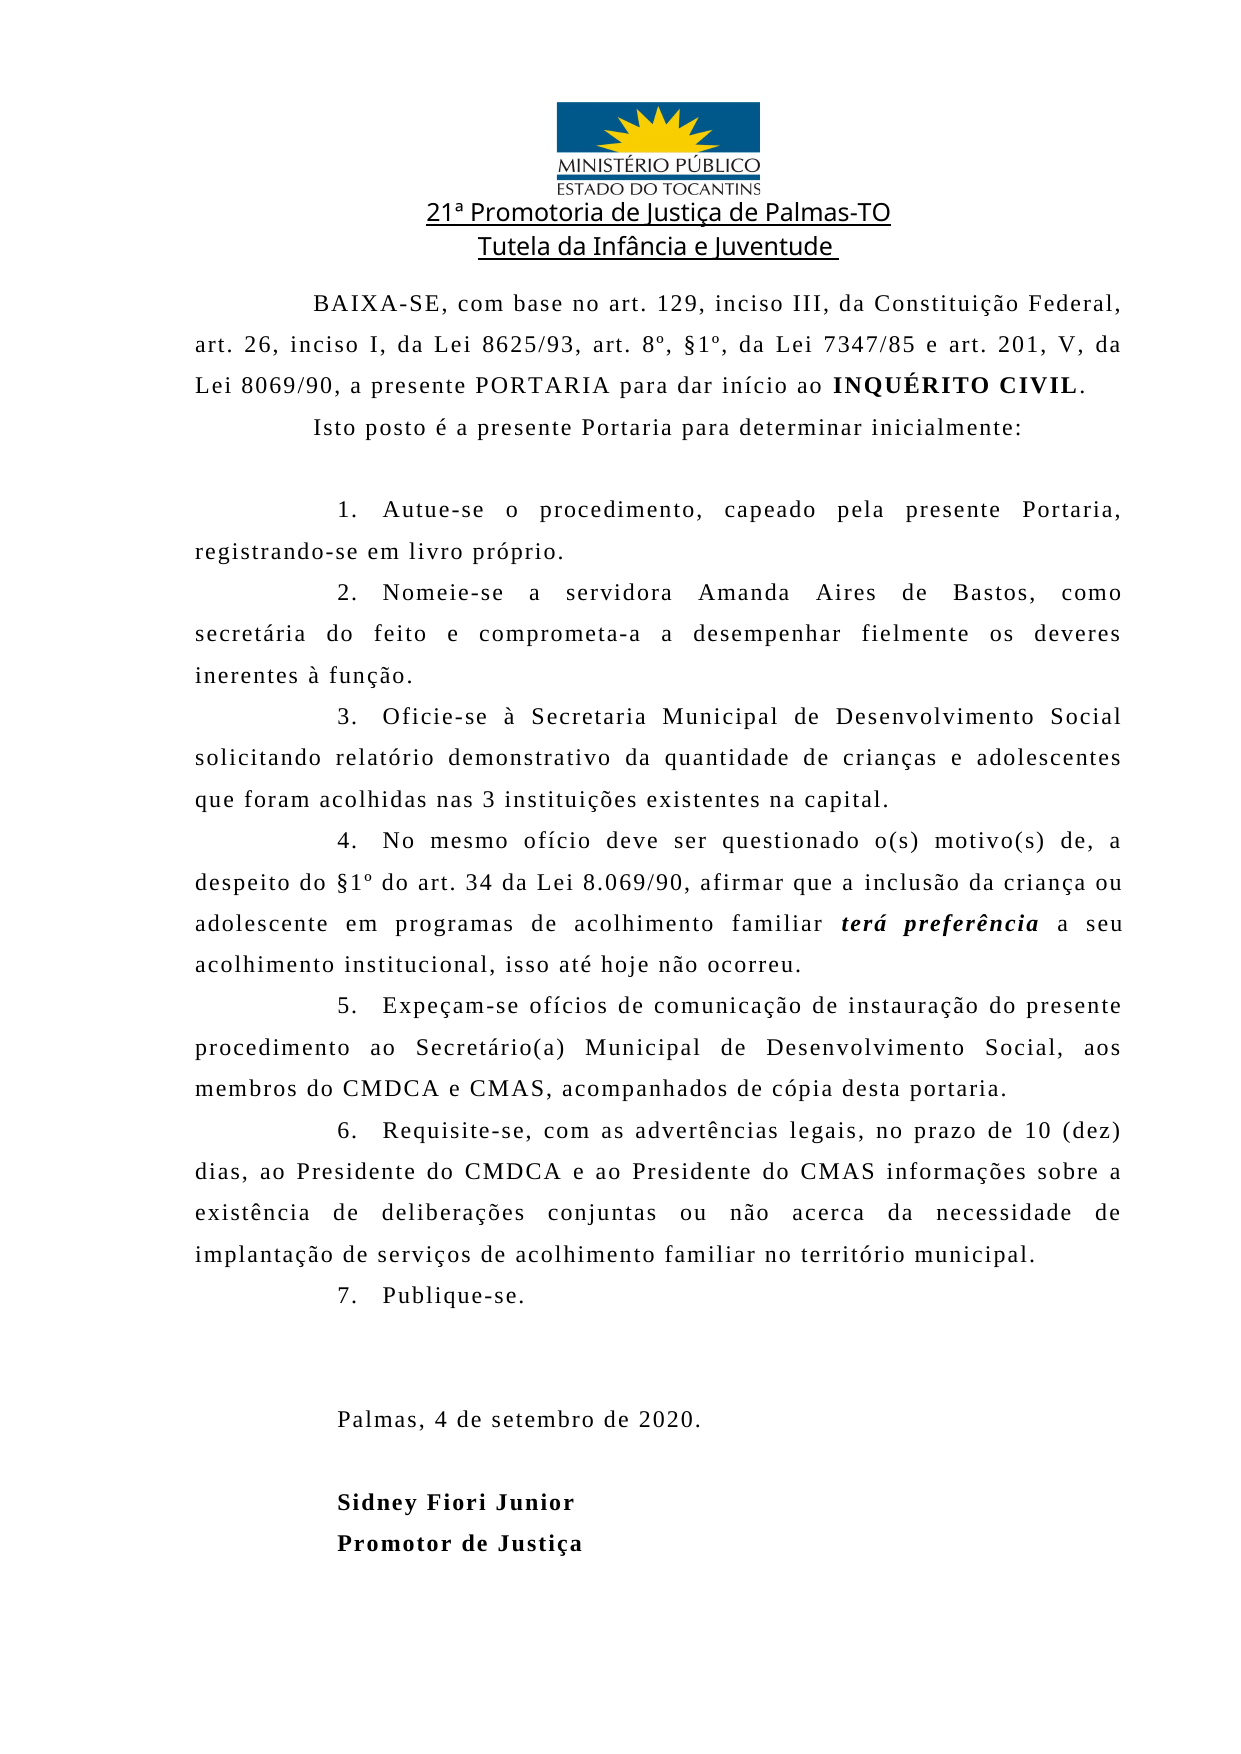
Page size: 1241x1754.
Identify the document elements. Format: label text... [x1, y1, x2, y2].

picture [556, 102, 761, 195]
text Isto posto é a presente Portaria para determinar inicialmente: [195, 413, 1122, 440]
text Promotor de Justiça [195, 1529, 1122, 1557]
list Oficie-se à Secretaria Municipal de Desenvolvimento Social solicitando relatório demonstrativo da quantidade de crianças e adolescentes que foram acolhidas nas 3 instituições existentes na capital. [195, 702, 1122, 812]
list Requisite-se, com as advertências legais, no prazo de 10 (dez) dias, ao Presidente do CMDCA e ao Presidente do CMAS informações sobre a existência de deliberações conjuntas ou não acerca da necessidade de implantação de serviços de acolhimento familiar no território municipal. [195, 1116, 1122, 1267]
text BAIXA-SE, com base no art. 129, inciso III, da Constituição Federal, art. 26, inciso I, da Lei 8625/93, art. 8º, §1º, da Lei 7347/85 e art. 201, V, da Lei 8069/90, a presente PORTARIA para dar início ao INQUÉRITO CIVIL. [195, 288, 1122, 399]
text Palmas, 4 de setembro de 2020. [195, 1405, 1122, 1433]
list Nomeie-se a servidora Amanda Aires de Bastos, como secretária do feito e comprometa-a a desempenhar fielmente os deveres inerentes à função. [195, 578, 1122, 688]
list No mesmo ofício deve ser questionado o(s) motivo(s) de, a despeito do §1º do art. 34 da Lei 8.069/90, afirmar que a inclusão da criança ou adolescente em programas de acolhimento familiar terá preferência a seu acolhimento institucional, isso até hoje não ocorreu. [195, 826, 1122, 978]
list Autue-se o procedimento, capeado pela presente Portaria, registrando-se em livro próprio. [195, 495, 1122, 564]
list Expeçam-se ofícios de comunicação de instauração do presente procedimento ao Secretário(a) Municipal de Desenvolvimento Social, aos membros do CMDCA e CMAS, acompanhados de cópia desta portaria. [195, 992, 1122, 1102]
text Sidney Fiori Junior [195, 1488, 1122, 1515]
list Publique-se. [195, 1281, 1122, 1309]
